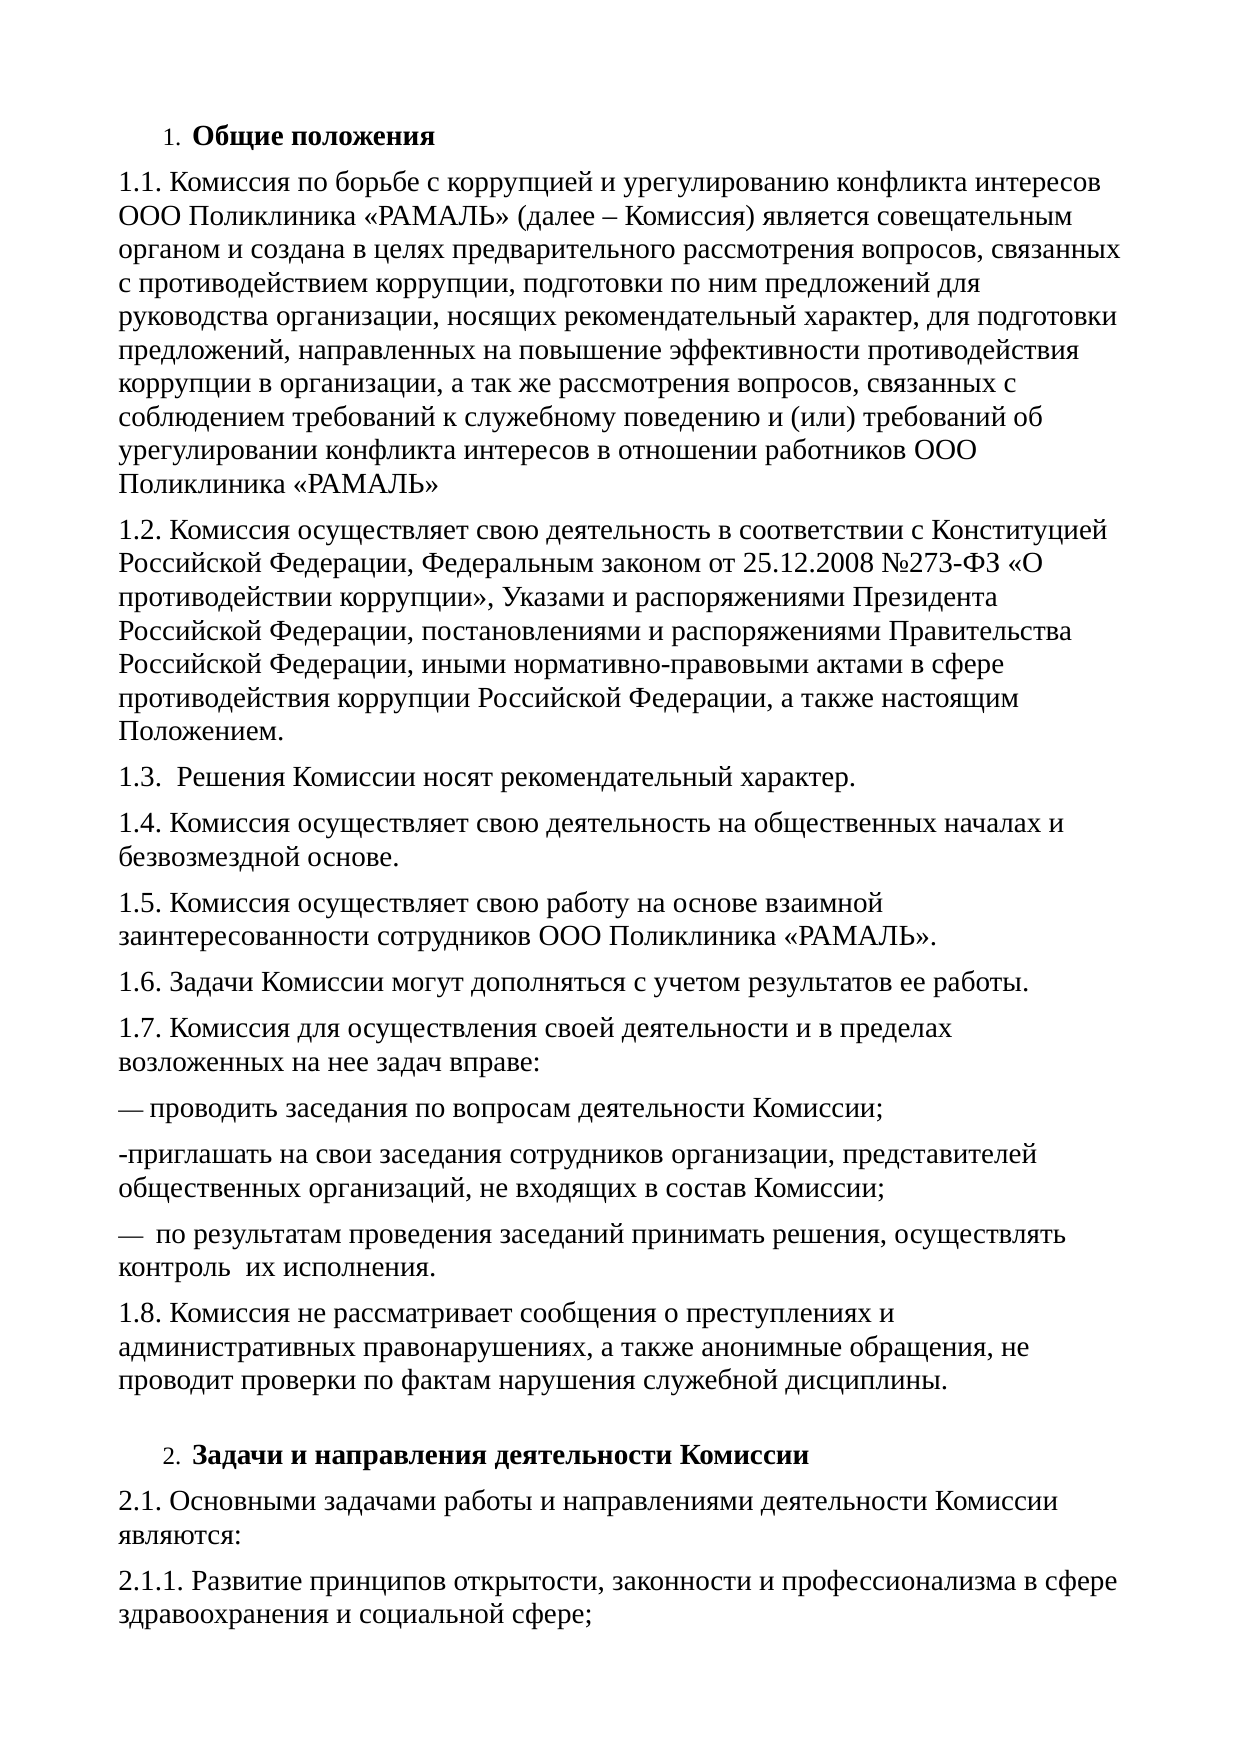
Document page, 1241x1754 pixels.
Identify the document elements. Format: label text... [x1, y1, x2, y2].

text 1.6. Задачи Комиссии могут дополняться с учетом результатов ее работы. [118, 964, 1122, 998]
list Общие положения [162, 118, 1122, 152]
text — по результатам проведения заседаний принимать решения, осуществлять контроль их исполнения. [118, 1216, 1122, 1283]
text 1.4. Комиссия осуществляет свою деятельность на общественных началах и безвозмездной основе. [118, 805, 1122, 872]
text 1.5. Комиссия осуществляет свою работу на основе взаимной заинтересованности сотрудников ООО Поликлиника «РАМАЛЬ». [118, 885, 1122, 952]
text 1.7. Комиссия для осуществления своей деятельности и в пределах возложенных на нее задач вправе: [118, 1011, 1122, 1078]
text 1.8. Комиссия не рассматривает сообщения о преступлениях и административных правонарушениях, а также анонимные обращения, не проводит проверки по фактам нарушения служебной дисциплины. [118, 1295, 1122, 1396]
text 1.1. Комиссия по борьбе с коррупцией и урегулированию конфликта интересов ООО Поликлиника «РАМАЛЬ» (далее – Комиссия) является совещательным органом и создана в целях предварительного рассмотрения вопросов, связанных с противодействием коррупции, подготовки по ним предложений для руководства организации, носящих рекомендательный характер, для подготовки предложений, направленных на повышение эффективности противодействия коррупции в организации, а так же рассмотрения вопросов, связанных с соблюдением требований к служебному поведению и (или) требований об урегулировании конфликта интересов в отношении работников ООО Поликлиника «РАМАЛЬ» [118, 164, 1122, 499]
text -приглашать на свои заседания сотрудников организации, представителей общественных организаций, не входящих в состав Комиссии; [118, 1136, 1122, 1203]
text 1.3. Решения Комиссии носят рекомендательный характер. [118, 759, 1122, 793]
list Задачи и направления деятельности Комиссии [162, 1437, 1122, 1471]
text 1.2. Комиссия осуществляет свою деятельность в соответствии с Конституцией Российской Федерации, Федеральным законом от 25.12.2008 №273-ФЗ «О противодействии коррупции», Указами и распоряжениями Президента Российской Федерации, постановлениями и распоряжениями Правительства Российской Федерации, иными нормативно-правовыми актами в сфере противодействия коррупции Российской Федерации, а также настоящим Положением. [118, 512, 1122, 747]
text 2.1. Основными задачами работы и направлениями деятельности Комиссии являются: [118, 1483, 1122, 1550]
text — проводить заседания по вопросам деятельности Комиссии; [118, 1090, 1122, 1124]
text 2.1.1. Развитие принципов открытости, законности и профессионализма в сфере здравоохранения и социальной сфере; [118, 1563, 1122, 1630]
